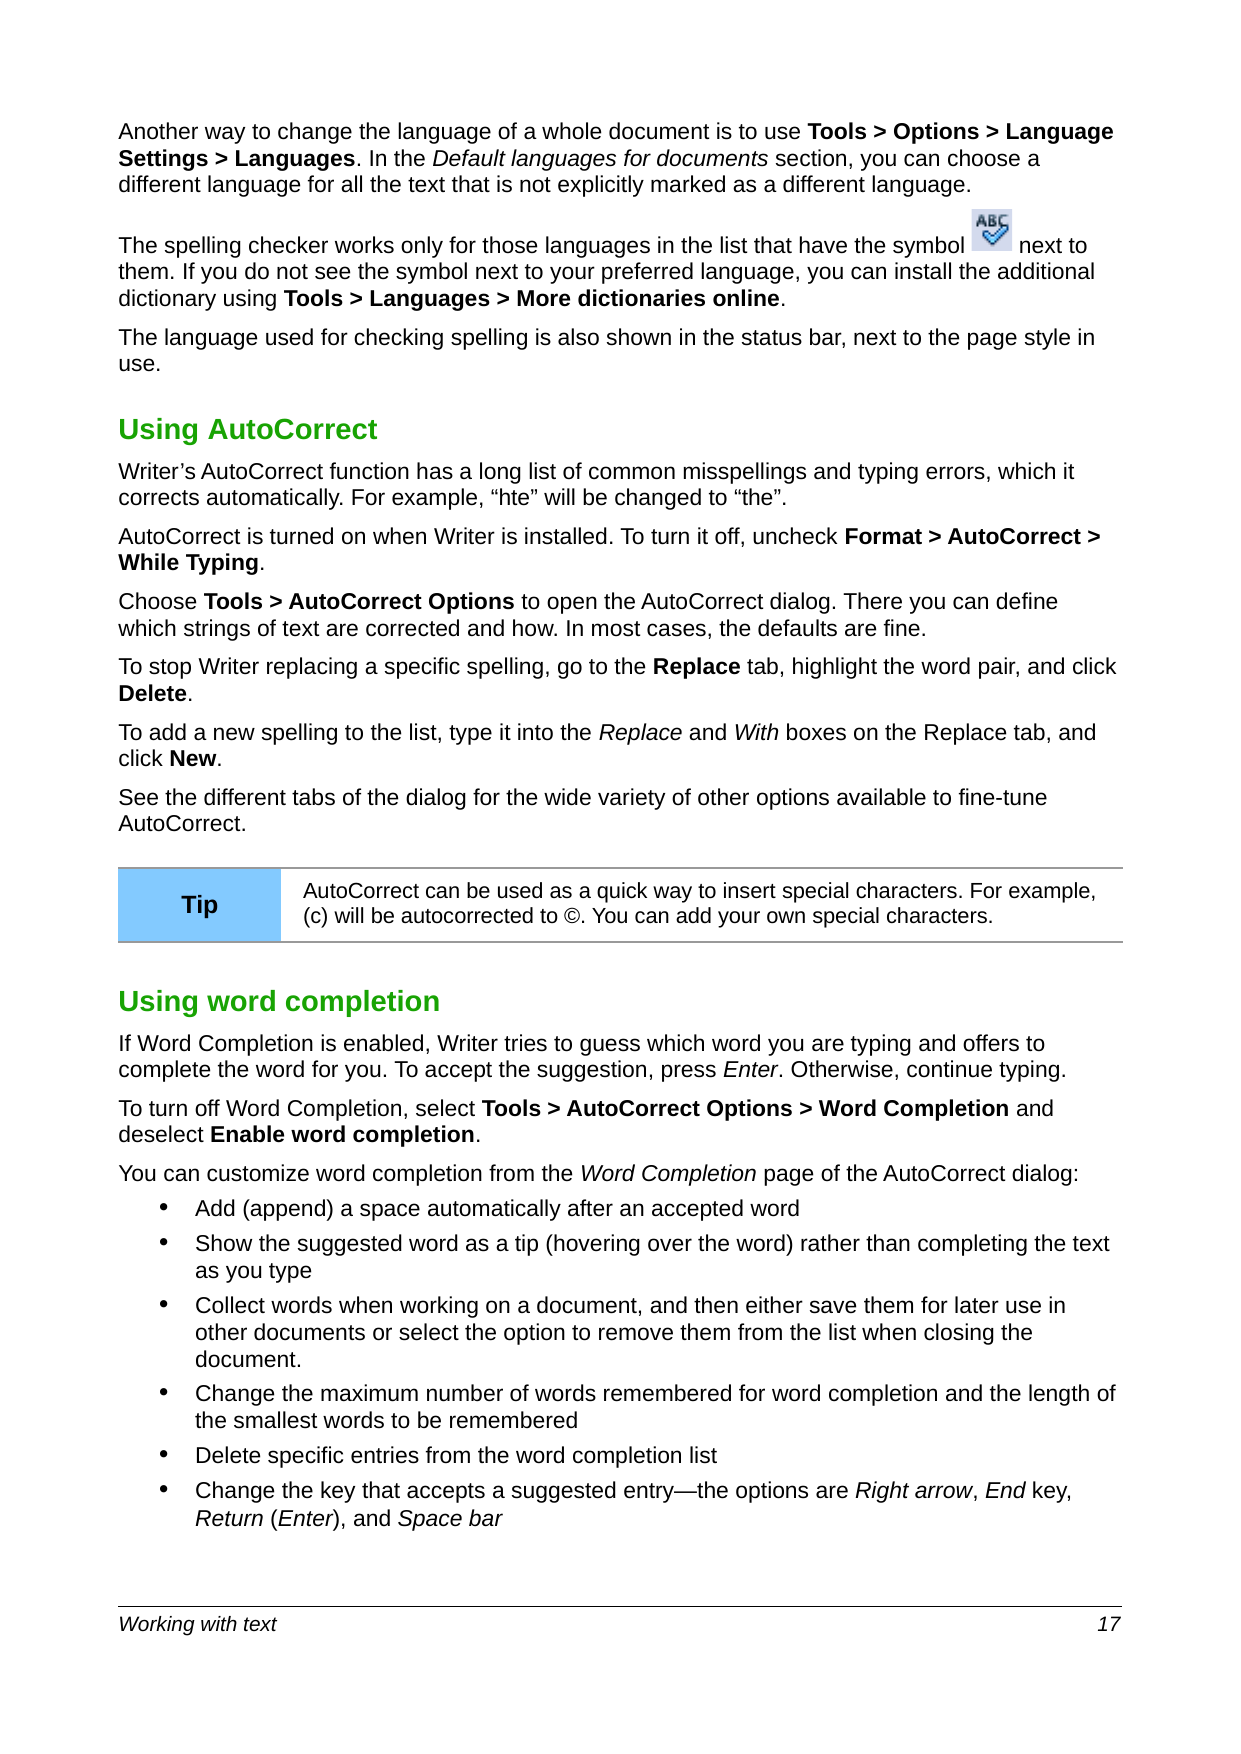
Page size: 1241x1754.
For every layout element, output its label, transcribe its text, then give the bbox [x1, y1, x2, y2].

text Writer’s AutoCorrect function has a long list of common misspellings and typing errors, which it corrects automatically. For example, “hte” will be changed to “the”. [118, 458, 1122, 510]
text AutoCorrect is turned on when Writer is installed. To turn it off, uncheck Format > AutoCorrect > While Typing. [118, 523, 1122, 576]
text To stop Writer replacing a specific spelling, go to the Replace tab, highlight the word pair, and click Delete. [118, 653, 1122, 706]
subtitle Using word completion [118, 984, 1122, 1017]
list Add (append) a space automatically after an accepted word [156, 1193, 1122, 1222]
list Change the maximum number of words remembered for word completion and the length of the smallest words to be remembered [156, 1378, 1122, 1434]
text The spelling checker works only for those languages in the list that have the symbol next to them. If you do not see the symbol next to your preferred language, you can install the additional dictionary using Tools > Languages > More dictionaries online. [118, 210, 1122, 311]
table_header AutoCorrect can be used as a quick way to insert special characters. For example, (c) will be autocorrected to ©. You can add your own special characters. [281, 869, 1122, 941]
text To add a new spelling to the list, type it into the Replace and With boxes on the Replace tab, and click New. [118, 718, 1122, 771]
text To turn off Word Completion, select Tools > AutoCorrect Options > Word Completion and deselect Enable word completion. [118, 1095, 1122, 1147]
text If Word Completion is enabled, Writer tries to guess which word you are typing and offers to complete the word for you. To accept the suggestion, press Enter. Otherwise, continue typing. [118, 1029, 1122, 1082]
text See the different tabs of the dialog for the wide variety of other options available to fine-tune AutoCorrect. [118, 784, 1122, 836]
list Change the key that accepts a suggested entry—the options are Right arrow, End key, Return (Enter), and Space bar [156, 1475, 1122, 1531]
subtitle Using AutoCorrect [118, 412, 1122, 445]
list Delete specific entries from the word completion list [156, 1440, 1122, 1469]
text The language used for checking spelling is also shown in the status bar, next to the page style in use. [118, 323, 1122, 376]
list Collect words when working on a document, and then either save them for later use in other documents or select the option to remove them from the list when closing the document. [156, 1290, 1122, 1372]
picture [971, 209, 1013, 251]
table_header Tip [118, 869, 281, 941]
list Show the suggested word as a tip (hovering over the word) rather than completing the text as you type [156, 1228, 1122, 1284]
text Choose Tools > AutoCorrect Options to open the AutoCorrect dialog. There you can define which strings of text are corrected and how. In most cases, the defaults are fine. [118, 588, 1122, 641]
text Another way to change the language of a whole document is to use Tools > Options > Language Settings > Languages. In the Default languages for documents section, you can choose a different language for all the text that is not explicitly marked as a different language. [118, 118, 1122, 197]
list You can customize word completion from the Word Completion page of the AutoCorrect dialog: [118, 1160, 1122, 1186]
